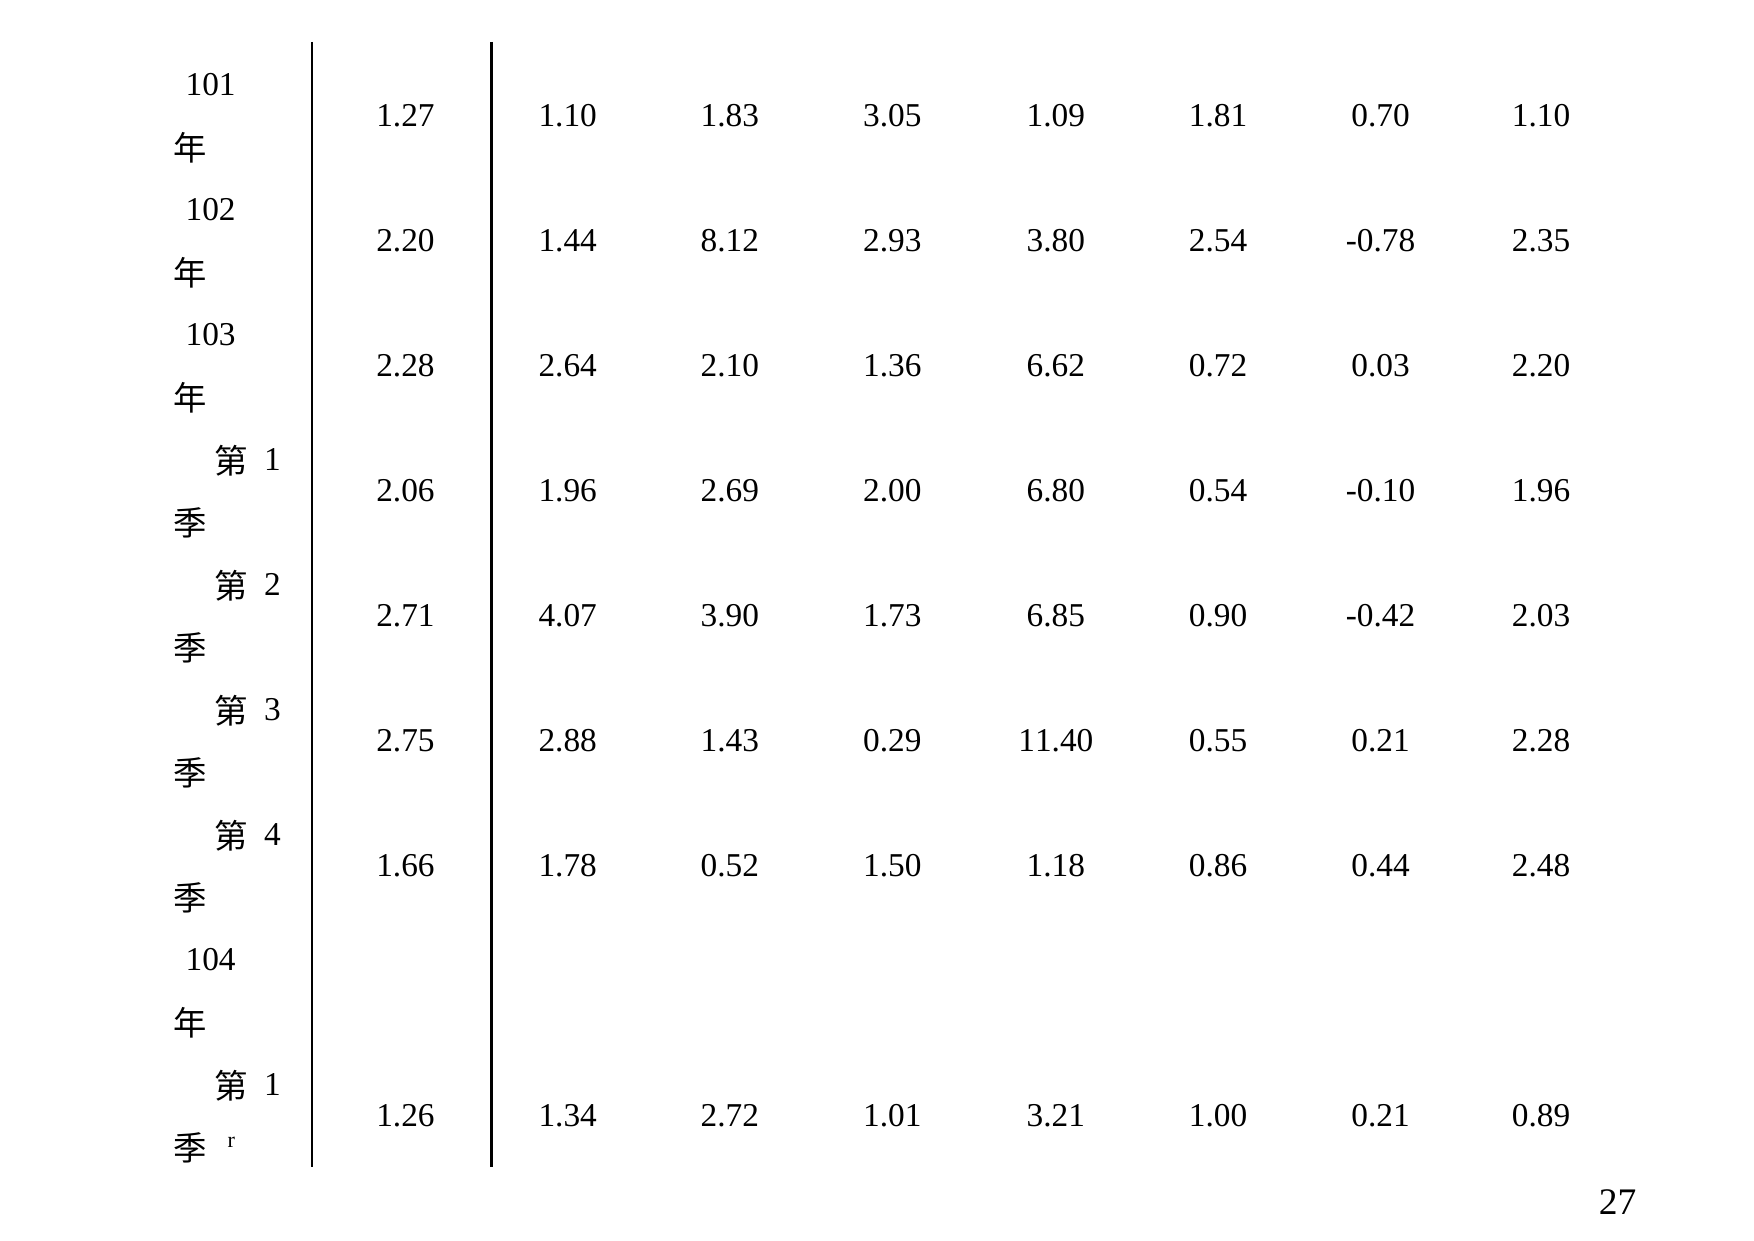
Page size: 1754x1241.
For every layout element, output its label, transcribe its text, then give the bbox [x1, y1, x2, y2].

table_cell 0.86 [1142, 792, 1304, 917]
table_cell 1.26 [313, 1042, 490, 1167]
table_cell 2.28 [313, 292, 490, 417]
table_cell [1304, 917, 1466, 1042]
table_cell 2.03 [1466, 542, 1627, 667]
table_cell 2.54 [1142, 167, 1304, 292]
table_cell 1.10 [493, 42, 654, 167]
table_cell 1.66 [313, 792, 490, 917]
table_cell 1.34 [493, 1042, 654, 1167]
table_cell 0.55 [1142, 667, 1304, 792]
table_cell 0.54 [1142, 417, 1304, 542]
table_cell 1.44 [493, 167, 654, 292]
table_cell 1.00 [1142, 1042, 1304, 1167]
table_cell 第4季 [127, 792, 311, 917]
table_cell 102年 [127, 167, 311, 292]
table_cell 2.75 [313, 667, 490, 792]
table_cell 2.35 [1466, 167, 1627, 292]
table_cell 101年 [127, 42, 311, 167]
table_cell 0.29 [816, 667, 978, 792]
table_cell 8.12 [654, 167, 816, 292]
table_cell -0.10 [1304, 417, 1466, 542]
table_cell 0.21 [1304, 667, 1466, 792]
table_cell [816, 917, 978, 1042]
table_cell 2.93 [816, 167, 978, 292]
table_cell 2.28 [1466, 667, 1627, 792]
table_cell 2.71 [313, 542, 490, 667]
table_cell 2.64 [493, 292, 654, 417]
table_cell 1.01 [816, 1042, 978, 1167]
table_cell 1.18 [978, 792, 1142, 917]
table_cell 0.70 [1304, 42, 1466, 167]
table_cell 2.20 [313, 167, 490, 292]
table_cell -0.78 [1304, 167, 1466, 292]
table_cell 1.81 [1142, 42, 1304, 167]
table_cell 第1季r [127, 1042, 311, 1167]
table_cell 1.43 [654, 667, 816, 792]
table_cell 1.78 [493, 792, 654, 917]
table_cell 1.50 [816, 792, 978, 917]
table_cell 103年 [127, 292, 311, 417]
table_cell [654, 917, 816, 1042]
table_cell 0.52 [654, 792, 816, 917]
table_cell 1.27 [313, 42, 490, 167]
table_cell 1.09 [978, 42, 1142, 167]
table_cell [493, 917, 654, 1042]
table_cell 6.85 [978, 542, 1142, 667]
table_cell 2.72 [654, 1042, 816, 1167]
table_cell 3.05 [816, 42, 978, 167]
table_cell 0.72 [1142, 292, 1304, 417]
table_cell 2.06 [313, 417, 490, 542]
table_cell 3.80 [978, 167, 1142, 292]
table_cell 0.03 [1304, 292, 1466, 417]
table_cell 104年 [127, 917, 311, 1042]
table_cell 3.90 [654, 542, 816, 667]
table_cell 第3季 [127, 667, 311, 792]
table_cell 0.21 [1304, 1042, 1466, 1167]
table_cell 1.96 [1466, 417, 1627, 542]
table_cell 2.69 [654, 417, 816, 542]
table_cell 第2季 [127, 542, 311, 667]
table_cell 2.20 [1466, 292, 1627, 417]
table_cell 0.90 [1142, 542, 1304, 667]
table_cell 第1季 [127, 417, 311, 542]
table_cell 0.44 [1304, 792, 1466, 917]
table_cell 1.10 [1466, 42, 1627, 167]
table_cell 1.73 [816, 542, 978, 667]
table_cell [978, 917, 1142, 1042]
table_cell 0.89 [1466, 1042, 1627, 1167]
table_cell 1.36 [816, 292, 978, 417]
table_cell 1.83 [654, 42, 816, 167]
table_cell -0.42 [1304, 542, 1466, 667]
table_cell 1.96 [493, 417, 654, 542]
table_cell [1466, 917, 1627, 1042]
table_cell 4.07 [493, 542, 654, 667]
table_cell [1142, 917, 1304, 1042]
table_cell 2.10 [654, 292, 816, 417]
table_cell 6.80 [978, 417, 1142, 542]
table_cell 3.21 [978, 1042, 1142, 1167]
table_cell 6.62 [978, 292, 1142, 417]
table_cell 11.40 [978, 667, 1142, 792]
table_cell 2.48 [1466, 792, 1627, 917]
table_cell 2.88 [493, 667, 654, 792]
table_cell [313, 917, 490, 1042]
table_cell 2.00 [816, 417, 978, 542]
